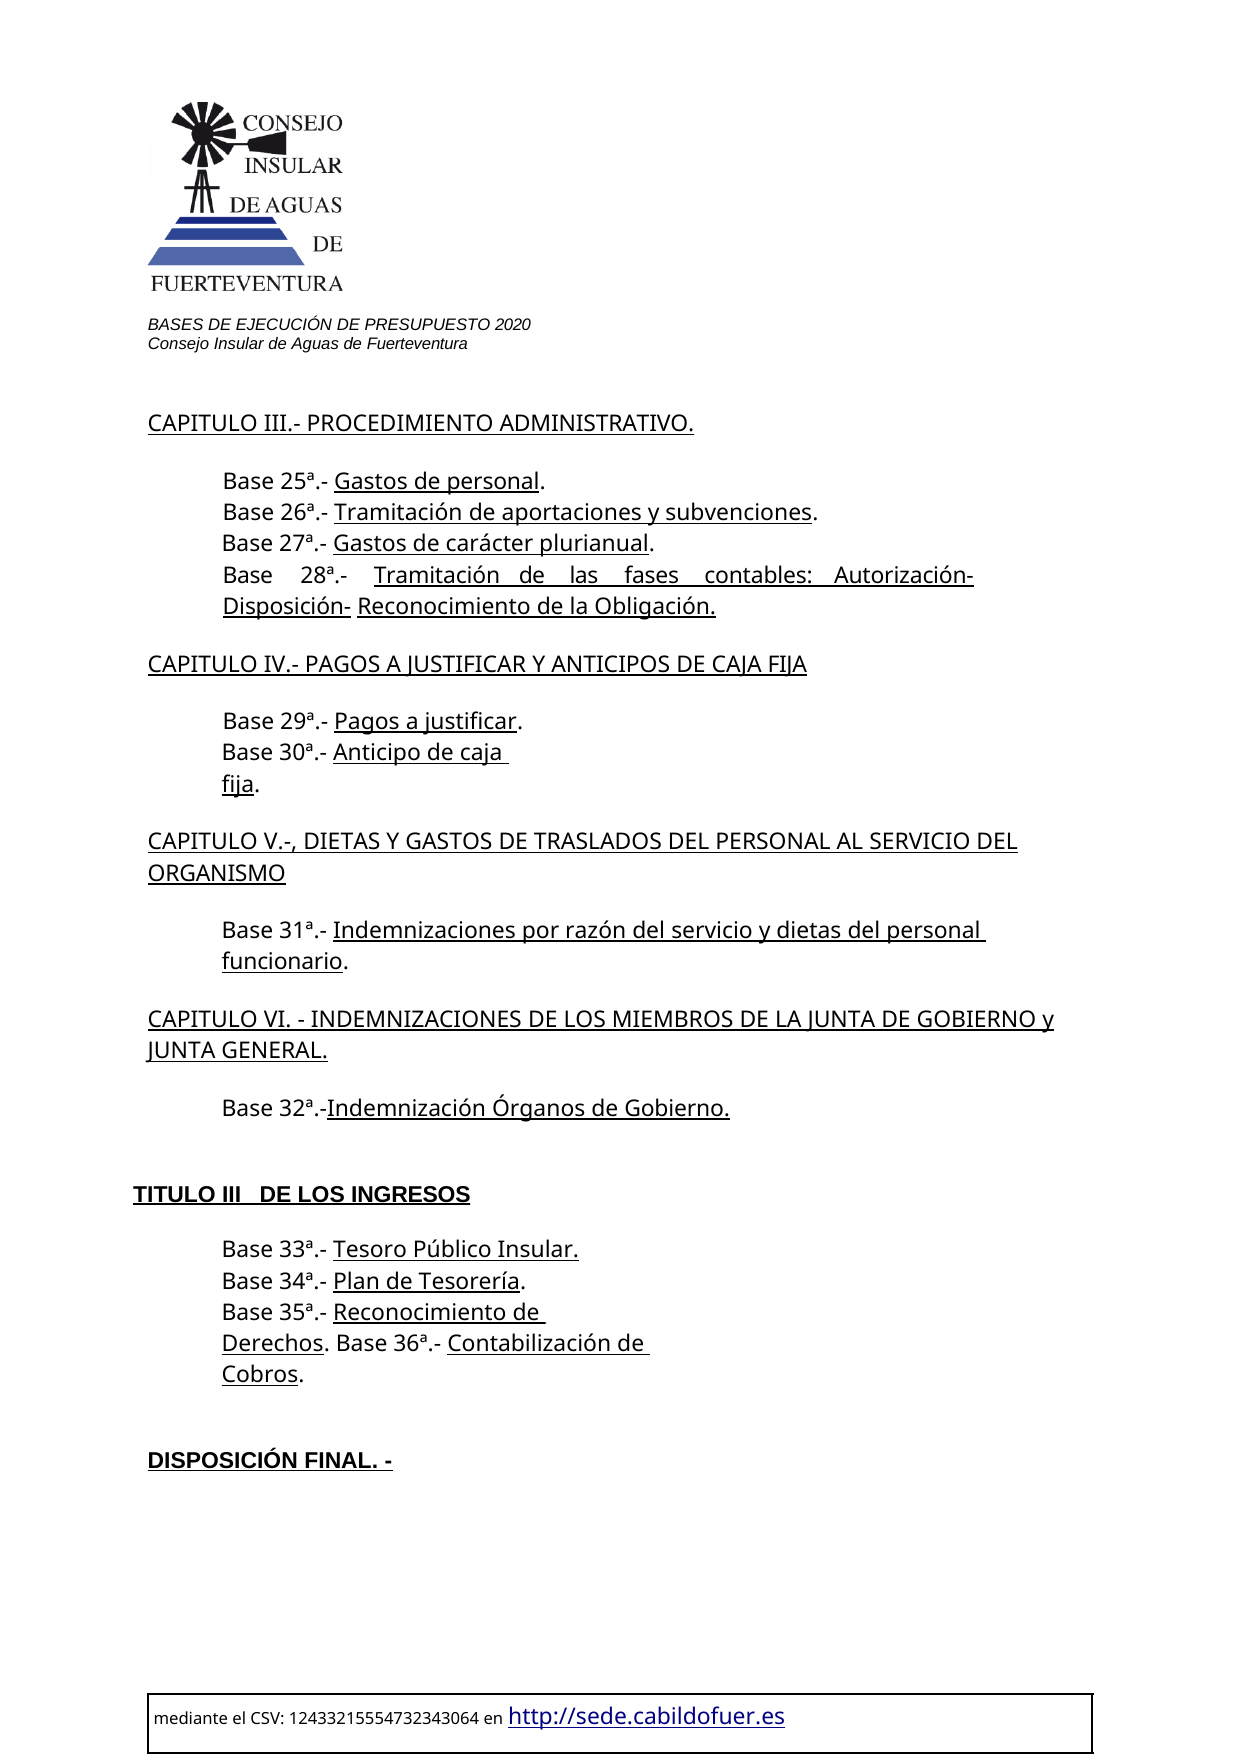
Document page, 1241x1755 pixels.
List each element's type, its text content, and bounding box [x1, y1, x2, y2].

text Base 25ª.- Gastos de personal. [222, 465, 1108, 496]
text Base 31ª.- Indemnizaciones por razón del servicio y dietas del personal funcionario. [221, 914, 1108, 977]
text CAPITULO IV.- PAGOS A JUSTIFICAR Y ANTICIPOS DE CAJA FIJA [147, 647, 1108, 679]
text Base 26ª.- Tramitación de aportaciones y subvenciones. Base 27ª.- Gastos de carácter plurianual. [221, 496, 842, 559]
text Base 32ª.-Indemnización Órganos de Gobierno. [221, 1092, 1108, 1123]
text Base 29ª.- Pagos a justificar. Base 30ª.- Anticipo de caja fija. [221, 705, 545, 799]
text CAPITULO VI. - INDEMNIZACIONES DE LOS MIEMBROS DE LA JUNTA DE GOBIERNO y JUNTA GENERAL. [147, 1003, 1108, 1065]
subtitle TITULO III DE LOS INGRESOS [133, 1181, 1108, 1207]
text CAPITULO V.-, DIETAS Y GASTOS DE TRASLADOS DEL PERSONAL AL SERVICIO DEL ORGANISMO [147, 825, 1108, 888]
text CAPITULO III.- PROCEDIMIENTO ADMINISTRATIVO. [147, 407, 1108, 438]
text DISPOSICIÓN FINAL. - [147, 1447, 1108, 1473]
text Base 28ª.- Tramitación de las fases contables: Autorización-Disposición- Reconocimiento de la Obligación. [222, 559, 1093, 621]
text Base 33ª.- Tesoro Público Insular. Base 34ª.- Plan de Tesorería. [221, 1233, 600, 1296]
text Base 35ª.- Reconocimiento de Derechos. Base 36ª.- Contabilización de Cobros. [221, 1296, 652, 1389]
